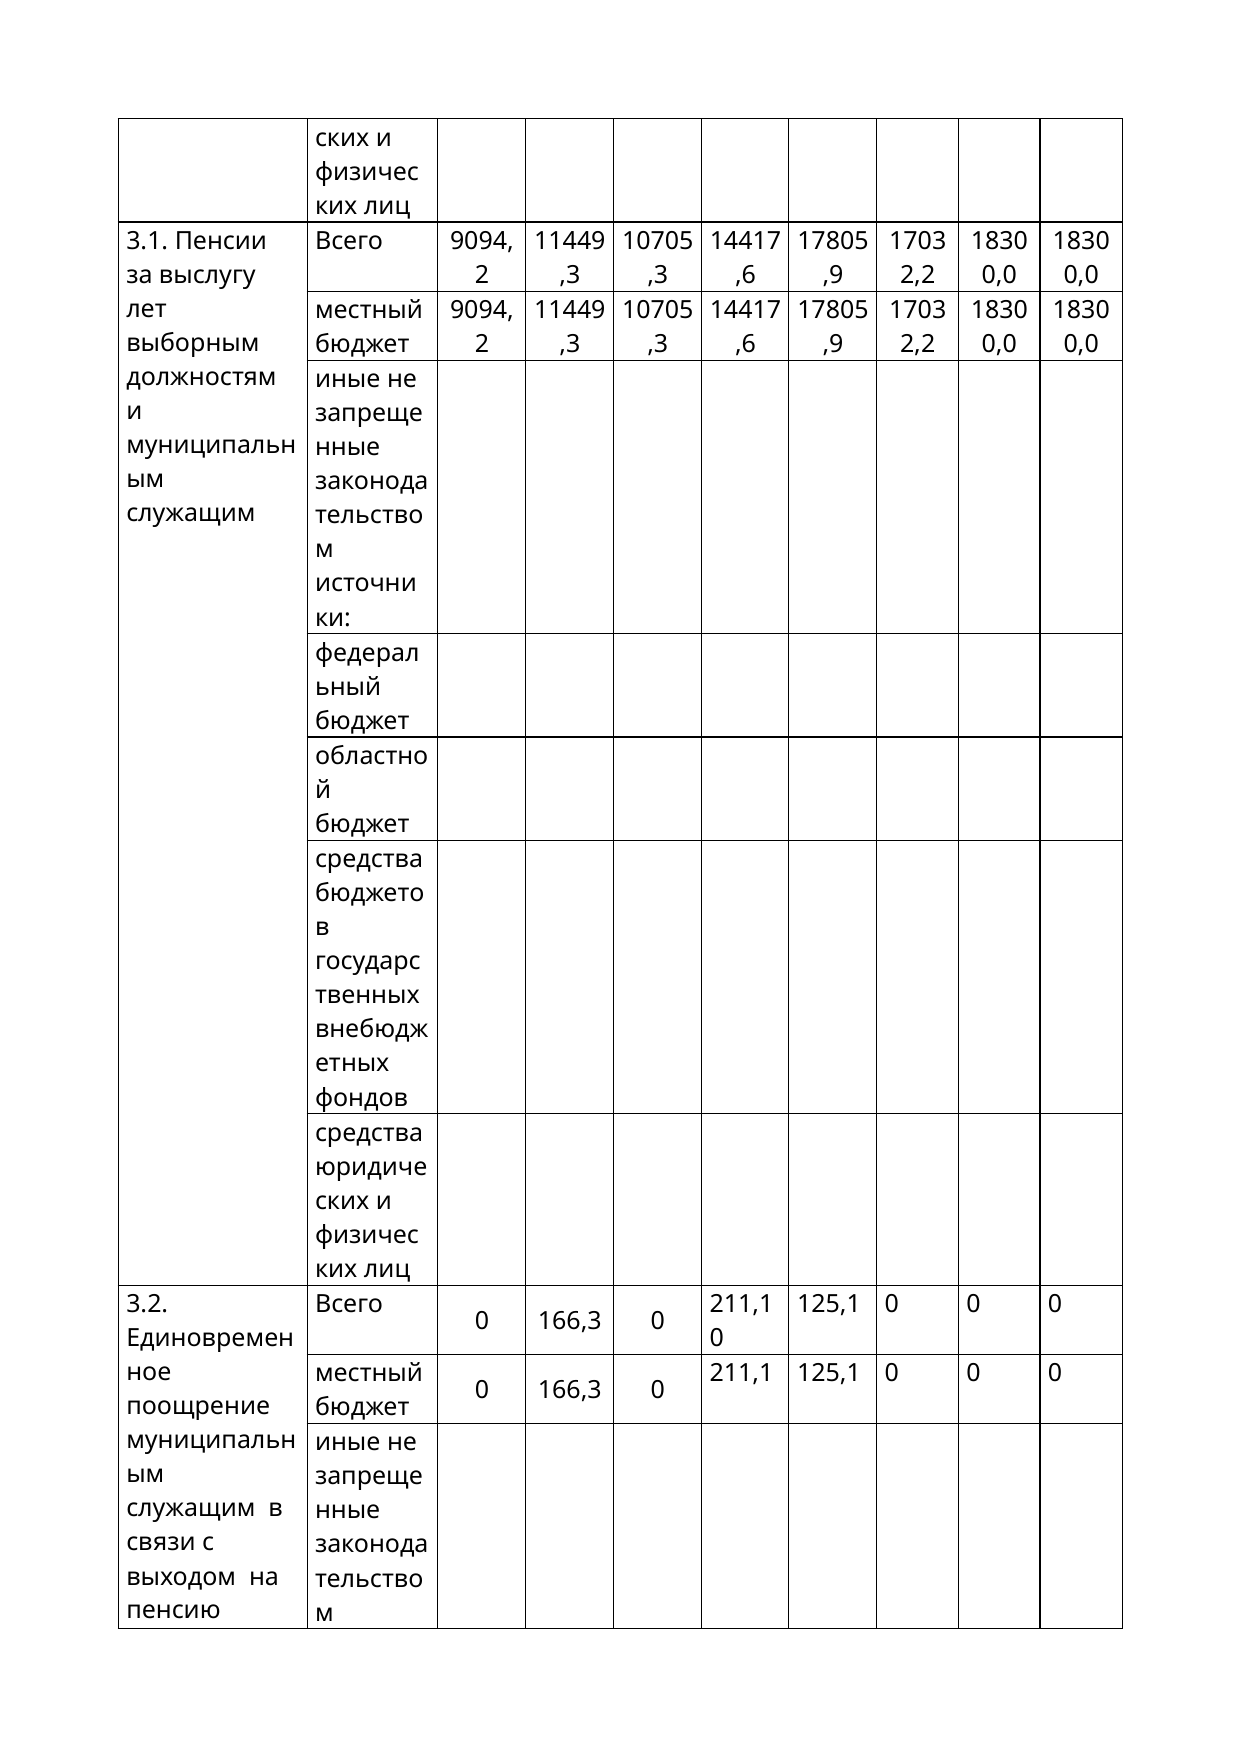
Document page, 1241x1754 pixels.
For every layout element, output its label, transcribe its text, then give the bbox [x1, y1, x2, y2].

table_cell 211,10 [702, 1286, 788, 1354]
table_cell [789, 1114, 876, 1284]
table_cell средства юридических и физических лиц [308, 1114, 437, 1284]
table_cell [702, 738, 788, 840]
table_cell 18300,0 [1041, 223, 1122, 291]
table_cell [702, 634, 788, 736]
table_cell 10705,3 [614, 292, 701, 360]
table_cell [877, 1114, 958, 1284]
table_cell [1041, 1424, 1122, 1628]
table_cell 18300,0 [959, 223, 1039, 291]
table_cell [614, 361, 701, 633]
table_cell 0 [438, 1286, 525, 1354]
table_cell [438, 738, 525, 840]
table_cell [789, 119, 876, 221]
table_cell средства бюджетов государственных внебюджетных фондов [308, 841, 437, 1113]
table_cell [526, 841, 613, 1113]
table_cell 166,3 [526, 1286, 613, 1354]
table_cell [877, 361, 958, 633]
table_cell 0 [877, 1286, 958, 1354]
table_cell 125,1 [789, 1286, 876, 1354]
table_cell [438, 634, 525, 736]
table_cell 3.1. Пенсии за выслугу лет выборным должностям и муниципальным служащим [119, 223, 307, 1284]
table_cell [526, 119, 613, 221]
table_cell [1041, 841, 1122, 1113]
table_cell [959, 119, 1039, 221]
table_cell [438, 119, 525, 221]
table_cell [1041, 738, 1122, 840]
table_cell областной бюджет [308, 738, 437, 840]
table_cell [789, 1424, 876, 1628]
table_cell 18300,0 [1041, 292, 1122, 360]
table_cell [438, 361, 525, 633]
table_cell [877, 1424, 958, 1628]
table_cell 3.2. Единовремен ное поощрение муниципальным служащим в связи с выходом на пенсию [119, 1286, 307, 1628]
table_cell [789, 738, 876, 840]
table_cell 0 [1041, 1355, 1122, 1423]
table_cell [877, 119, 958, 221]
table_cell [614, 841, 701, 1113]
table_cell Всего [308, 1286, 437, 1354]
table_cell [959, 738, 1039, 840]
table_cell 17032,2 [877, 223, 958, 291]
table_cell местный бюджет [308, 292, 437, 360]
table_cell [614, 119, 701, 221]
table_cell [614, 1114, 701, 1284]
table_cell 9094,2 [438, 223, 525, 291]
table_cell [877, 738, 958, 840]
table_cell 166,3 [526, 1355, 613, 1423]
table_cell 14417,6 [702, 223, 788, 291]
table_cell 0 [959, 1286, 1039, 1354]
table_cell [702, 1114, 788, 1284]
table_cell [526, 738, 613, 840]
table_cell [959, 1424, 1039, 1628]
table_cell [438, 841, 525, 1113]
table_cell 17032,2 [877, 292, 958, 360]
table_cell [789, 841, 876, 1113]
table_cell Всего [308, 223, 437, 291]
table_cell 0 [614, 1355, 701, 1423]
table_cell 18300,0 [959, 292, 1039, 360]
table_cell [614, 738, 701, 840]
table_cell [702, 1424, 788, 1628]
table_cell [702, 361, 788, 633]
table_cell 10705,3 [614, 223, 701, 291]
table_cell [526, 361, 613, 633]
table_cell 0 [877, 1355, 958, 1423]
table_cell 211,1 [702, 1355, 788, 1423]
table_cell [119, 119, 307, 221]
table_cell [1041, 1114, 1122, 1284]
table_cell [702, 119, 788, 221]
table_cell 11449,3 [526, 292, 613, 360]
table_cell 0 [438, 1355, 525, 1423]
table_cell 125,1 [789, 1355, 876, 1423]
table_cell [959, 841, 1039, 1113]
table_cell [438, 1424, 525, 1628]
table_cell [1041, 119, 1122, 221]
table_cell 0 [1041, 1286, 1122, 1354]
table_cell федеральный бюджет [308, 634, 437, 736]
table_cell [526, 1424, 613, 1628]
table_cell ских и физических лиц [308, 119, 437, 221]
table_cell иные не запрещенные законодательством [308, 1424, 437, 1628]
table_cell [1041, 634, 1122, 736]
table_cell 0 [959, 1355, 1039, 1423]
table_cell [789, 361, 876, 633]
table_cell [614, 634, 701, 736]
table_cell [959, 361, 1039, 633]
table_cell 11449,3 [526, 223, 613, 291]
table_cell [877, 841, 958, 1113]
table_cell 17805,9 [789, 292, 876, 360]
table_cell 14417,6 [702, 292, 788, 360]
table_cell иные не запрещенные законодательством источники: [308, 361, 437, 633]
table_cell местный бюджет [308, 1355, 437, 1423]
table_cell [877, 634, 958, 736]
table_cell [614, 1424, 701, 1628]
table_cell [959, 634, 1039, 736]
table_cell 17805,9 [789, 223, 876, 291]
table_cell 9094,2 [438, 292, 525, 360]
table_cell [526, 634, 613, 736]
table_cell [789, 634, 876, 736]
table_cell [526, 1114, 613, 1284]
table_cell [1041, 361, 1122, 633]
table_cell [959, 1114, 1039, 1284]
table_cell [438, 1114, 525, 1284]
table_cell [702, 841, 788, 1113]
table_cell 0 [614, 1286, 701, 1354]
